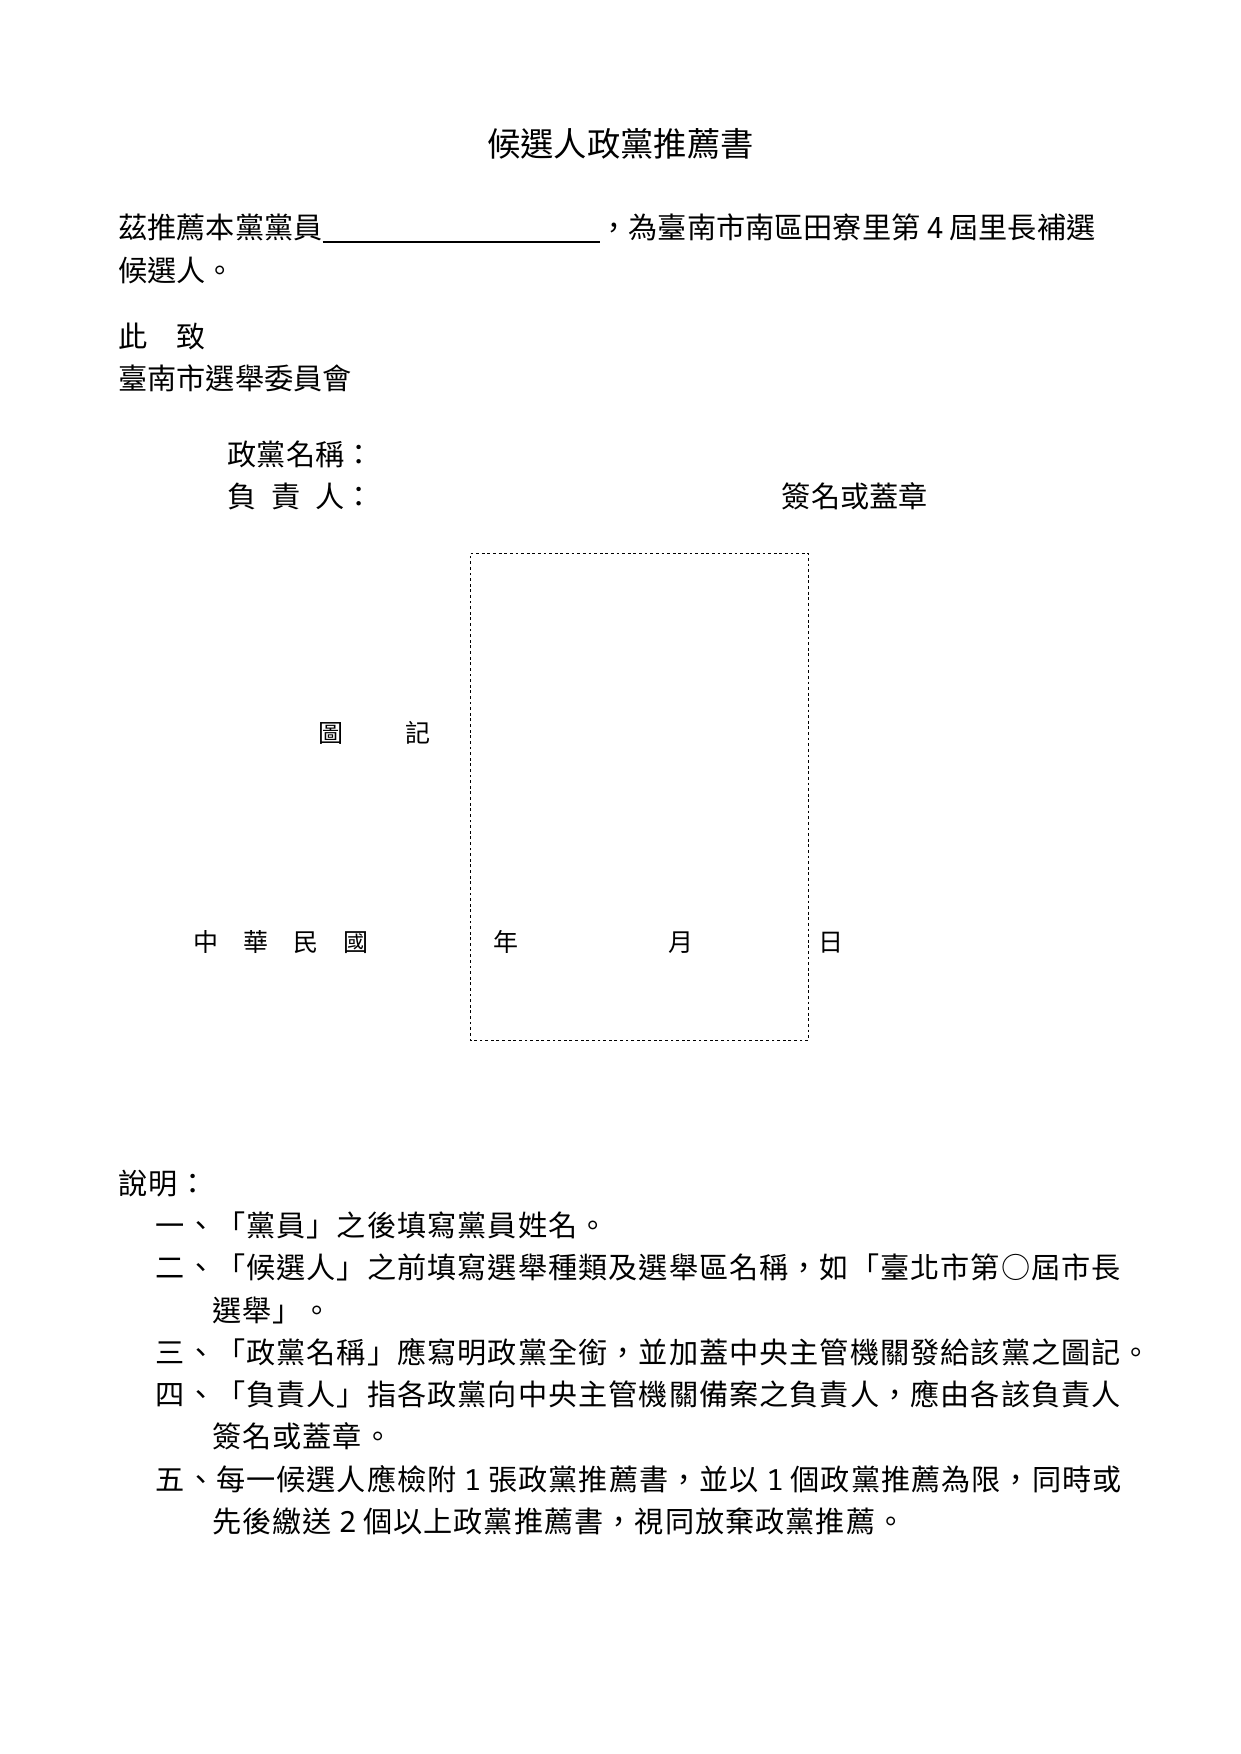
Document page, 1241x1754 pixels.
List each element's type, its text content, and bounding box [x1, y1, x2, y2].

text 此 致 [118, 313, 1122, 356]
text 負 責 人： 簽名或蓋章 [118, 474, 1122, 516]
text 茲推薦本黨黨員 ，為臺南市南區田寮里第4屆里長補選候選人。 [118, 205, 1122, 289]
text 圖 記 [118, 713, 1122, 749]
text 候選人政黨推薦書 [118, 118, 1122, 166]
text 四、「負責人」指各政黨向中央主管機關備案之負責人，應由各該負責人簽名或蓋章。 [156, 1372, 1122, 1456]
text 中 華 民 國 年 月 日 [118, 922, 1122, 958]
text 二、「候選人」之前填寫選舉種類及選舉區名稱，如「臺北市第○屆市長選舉」。 [156, 1245, 1122, 1329]
text 五、每一候選人應檢附1張政黨推薦書，並以1個政黨推薦為限，同時或先後繳送2個以上政黨推薦書，視同放棄政黨推薦。 [156, 1456, 1122, 1541]
text 臺南市選舉委員會 [118, 356, 1122, 398]
text 一、「黨員」之後填寫黨員姓名。 [156, 1202, 1122, 1245]
text 政黨名稱： [118, 432, 1122, 474]
text 三、「政黨名稱」應寫明政黨全銜，並加蓋中央主管機關發給該黨之圖記。 [156, 1329, 1122, 1372]
text 說明： [118, 1160, 1122, 1202]
